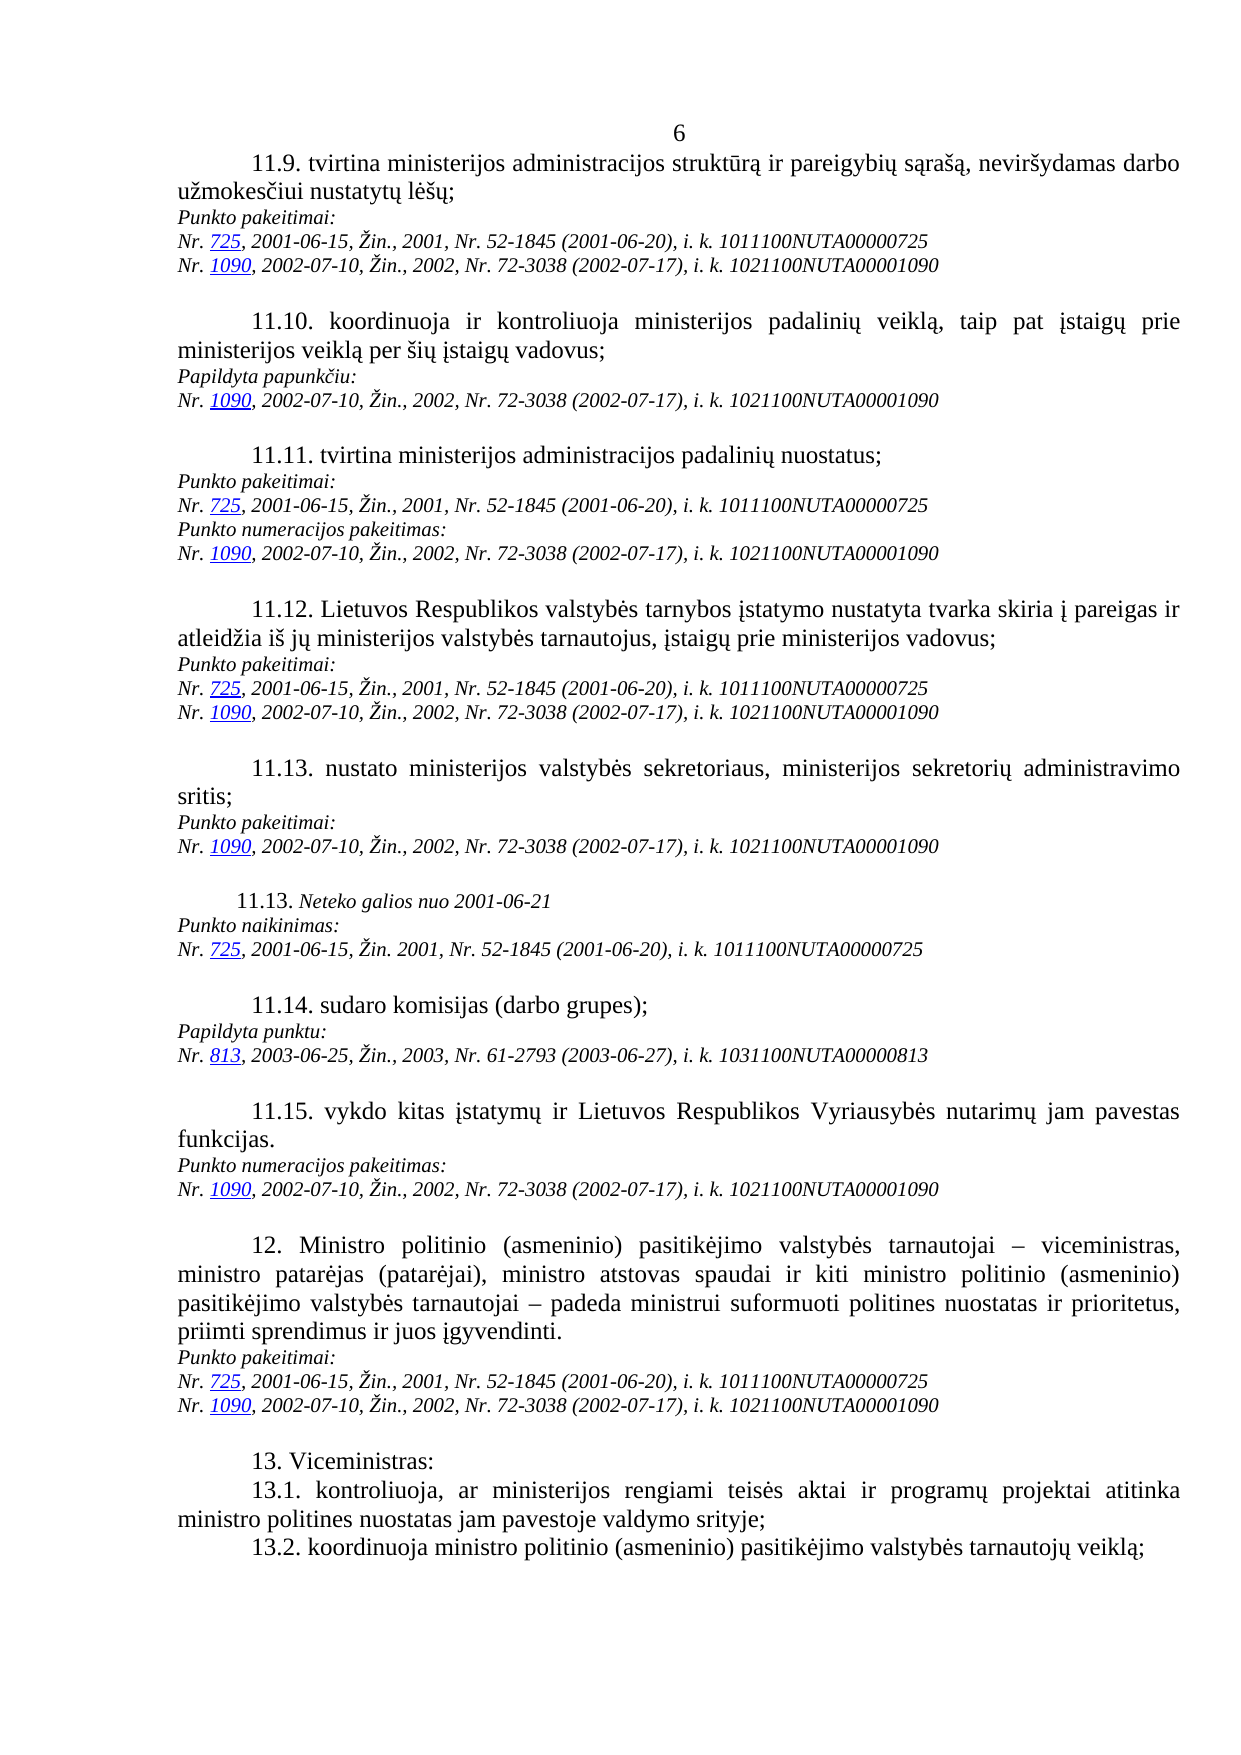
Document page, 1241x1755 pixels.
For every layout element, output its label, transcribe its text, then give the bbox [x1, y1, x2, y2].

text 11.11. tvirtina ministerijos administracijos padalinių nuostatus; [177, 440, 1181, 469]
text Punkto pakeitimai: [177, 810, 1181, 834]
text Punkto pakeitimai: [177, 469, 1181, 493]
text 11.9. tvirtina ministerijos administracijos struktūrą ir pareigybių sąrašą, neviršydamas darbo užmokesčiui nustatytų lėšų; [177, 148, 1181, 205]
text 11.14. sudaro komisijas (darbo grupes); [177, 990, 1181, 1019]
text 13.1. kontroliuoja, ar ministerijos rengiami teisės aktai ir programų projektai atitinka ministro politines nuostatas jam pavestoje valdymo srityje; [177, 1475, 1181, 1532]
text Nr. 1090, 2002-07-10, Žin., 2002, Nr. 72-3038 (2002-07-17), i. k. 1021100NUTA00001090 [177, 700, 1181, 724]
text Nr. 1090, 2002-07-10, Žin., 2002, Nr. 72-3038 (2002-07-17), i. k. 1021100NUTA00001090 [177, 541, 1181, 565]
text Punkto pakeitimai: [177, 205, 1181, 229]
text Nr. 725, 2001-06-15, Žin. 2001, Nr. 52-1845 (2001-06-20), i. k. 1011100NUTA00000725 [177, 937, 1181, 961]
text Nr. 1090, 2002-07-10, Žin., 2002, Nr. 72-3038 (2002-07-17), i. k. 1021100NUTA00001090 [177, 834, 1181, 858]
text 11.15. vykdo kitas įstatymų ir Lietuvos Respublikos Vyriausybės nutarimų jam pavestas funkcijas. [177, 1096, 1181, 1153]
text Nr. 725, 2001-06-15, Žin., 2001, Nr. 52-1845 (2001-06-20), i. k. 1011100NUTA00000725 [177, 229, 1181, 253]
text 12. Ministro politinio (asmeninio) pasitikėjimo valstybės tarnautojai – viceministras, ministro patarėjas (patarėjai), ministro atstovas spaudai ir kiti ministro politinio (asmeninio) pasitikėjimo valstybės tarnautojai – padeda ministrui suformuoti politines nuostatas ir prioritetus, priimti sprendimus ir juos įgyvendinti. [177, 1230, 1181, 1345]
text Punkto numeracijos pakeitimas: [177, 1153, 1181, 1177]
text Nr. 1090, 2002-07-10, Žin., 2002, Nr. 72-3038 (2002-07-17), i. k. 1021100NUTA00001090 [177, 253, 1181, 277]
text Nr. 1090, 2002-07-10, Žin., 2002, Nr. 72-3038 (2002-07-17), i. k. 1021100NUTA00001090 [177, 1177, 1181, 1201]
text Papildyta papunkčiu: [177, 363, 1181, 388]
text Punkto pakeitimai: [177, 1345, 1181, 1369]
text Papildyta punktu: [177, 1019, 1181, 1043]
text Nr. 725, 2001-06-15, Žin., 2001, Nr. 52-1845 (2001-06-20), i. k. 1011100NUTA00000725 [177, 676, 1181, 700]
text Nr. 1090, 2002-07-10, Žin., 2002, Nr. 72-3038 (2002-07-17), i. k. 1021100NUTA00001090 [177, 388, 1181, 412]
text 13. Viceministras: [177, 1446, 1181, 1475]
text 11.12. Lietuvos Respublikos valstybės tarnybos įstatymo nustatyta tvarka skiria į pareigas ir atleidžia iš jų ministerijos valstybės tarnautojus, įstaigų prie ministerijos vadovus; [177, 594, 1181, 652]
text 11.13. nustato ministerijos valstybės sekretoriaus, ministerijos sekretorių administravimo sritis; [177, 753, 1181, 810]
text Punkto pakeitimai: [177, 652, 1181, 676]
text 11.10. koordinuoja ir kontroliuoja ministerijos padalinių veiklą, taip pat įstaigų prie ministerijos veiklą per šių įstaigų vadovus; [177, 306, 1181, 363]
text Nr. 725, 2001-06-15, Žin., 2001, Nr. 52-1845 (2001-06-20), i. k. 1011100NUTA00000725 [177, 1369, 1181, 1393]
text Nr. 1090, 2002-07-10, Žin., 2002, Nr. 72-3038 (2002-07-17), i. k. 1021100NUTA00001090 [177, 1393, 1181, 1417]
text Nr. 725, 2001-06-15, Žin., 2001, Nr. 52-1845 (2001-06-20), i. k. 1011100NUTA00000725 [177, 493, 1181, 517]
text Punkto numeracijos pakeitimas: [177, 517, 1181, 541]
text Nr. 813, 2003-06-25, Žin., 2003, Nr. 61-2793 (2003-06-27), i. k. 1031100NUTA00000813 [177, 1043, 1181, 1067]
text 13.2. koordinuoja ministro politinio (asmeninio) pasitikėjimo valstybės tarnautojų veiklą; [177, 1532, 1181, 1561]
text Punkto naikinimas: [177, 913, 1181, 937]
text 11.13. Neteko galios nuo 2001-06-21 [177, 887, 1181, 913]
